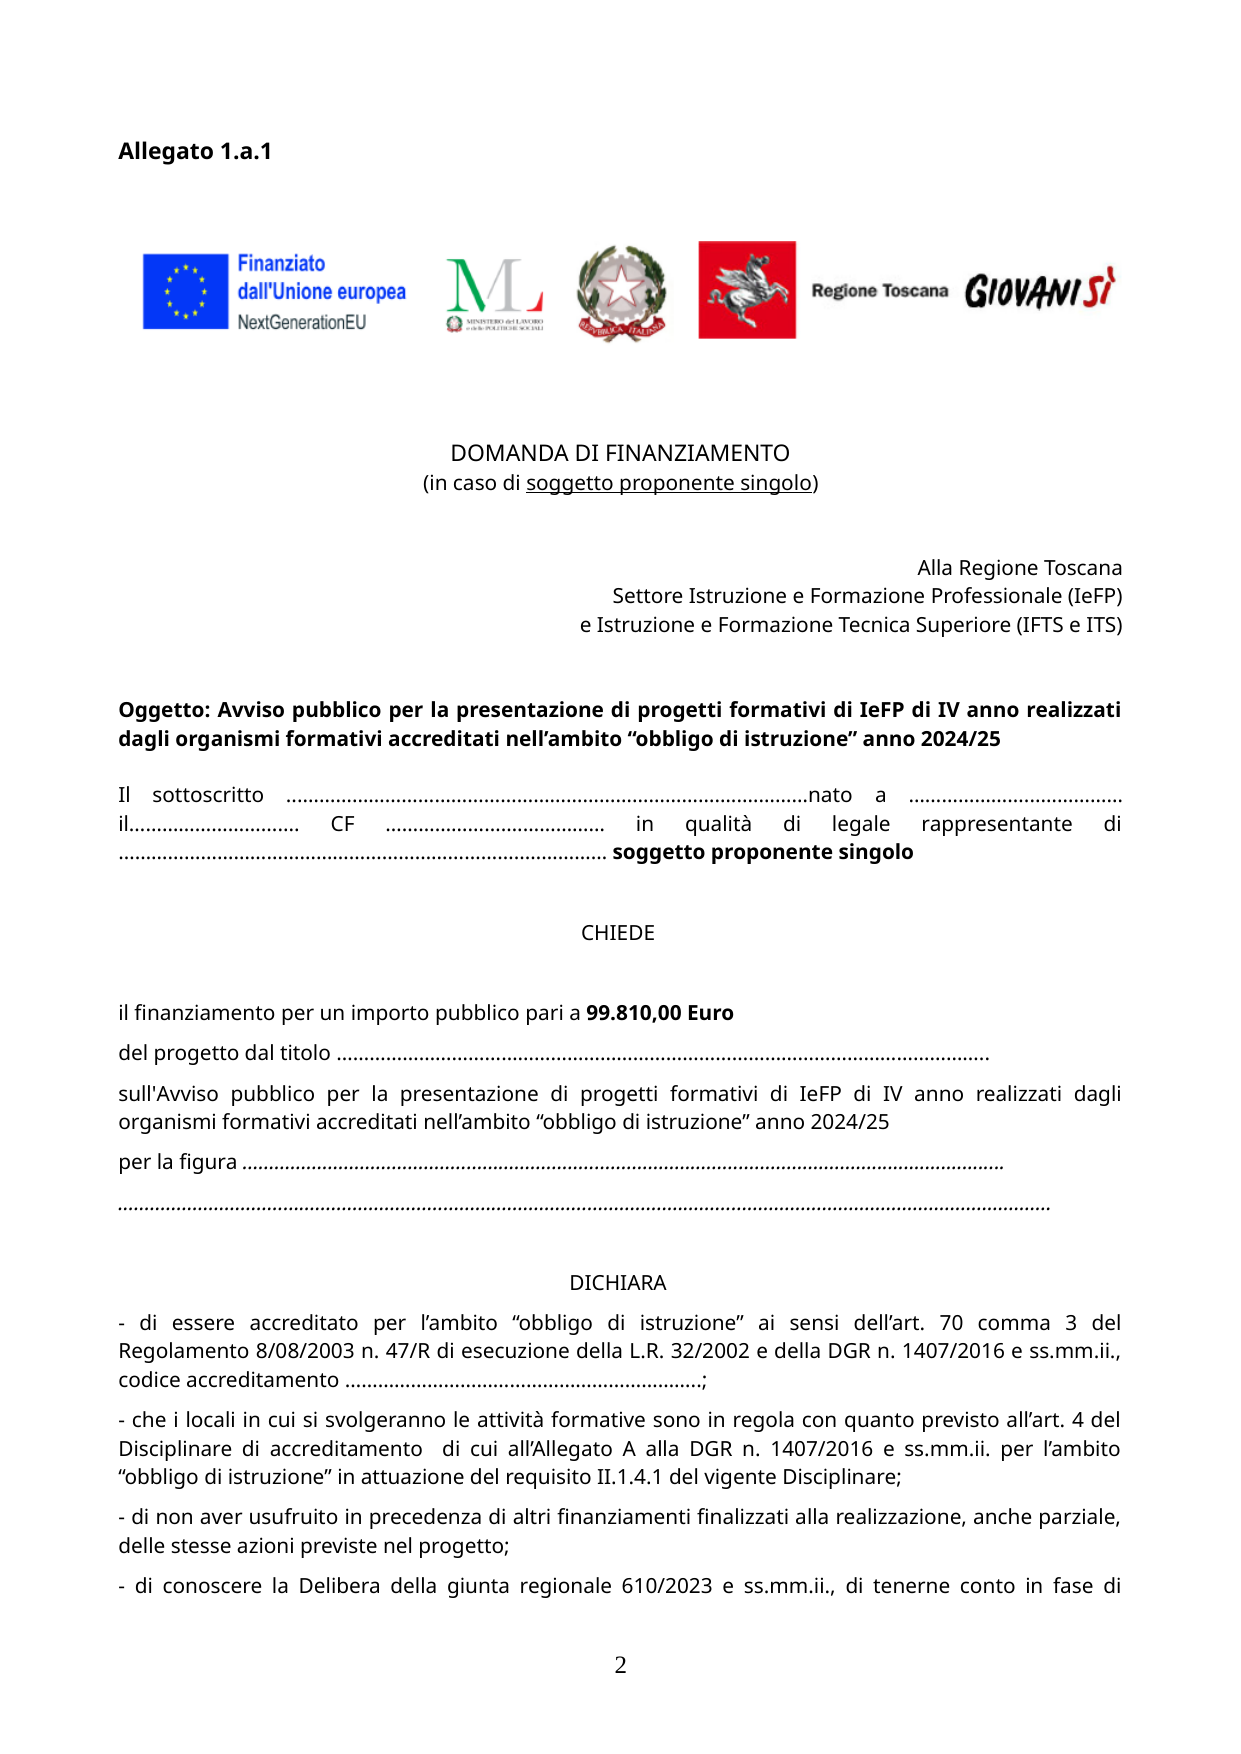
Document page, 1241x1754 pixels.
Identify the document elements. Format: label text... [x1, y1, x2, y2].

text Alla Regione Toscana [118, 553, 1123, 582]
text per la figura ……………………………………………………………………………………………………….......................... [118, 1147, 1123, 1176]
picture [126, 240, 1130, 346]
text del progetto dal titolo ……………………………………………………………………………………………………….. [118, 1038, 1123, 1067]
text DOMANDA DI FINANZIAMENTO [118, 437, 1123, 468]
text Settore Istruzione e Formazione Professionale (IeFP) [118, 582, 1123, 610]
text DICHIARA [118, 1268, 1123, 1296]
text e Istruzione e Formazione Tecnica Superiore (IFTS e ITS) [118, 610, 1123, 638]
text - di conoscere la Delibera della giunta regionale 610/2023 e ss.mm.ii., di tenerne conto in fase di [118, 1571, 1123, 1599]
text CHIEDE [118, 918, 1123, 946]
text Oggetto: Avviso pubblico per la presentazione di progetti formativi di IeFP di IV anno realizzati dagli organismi formativi accreditati nell’ambito “obbligo di istruzione” anno 2024/25 [118, 695, 1123, 752]
text il finanziamento per un importo pubblico pari a 99.810,00 Euro [118, 998, 1123, 1027]
text .………………………………………………………………………………………………………………………………………………………… [118, 1188, 1123, 1216]
text - di non aver usufruito in precedenza di altri finanziamenti finalizzati alla realizzazione, anche parziale, delle stesse azioni previste nel progetto; [118, 1502, 1123, 1559]
text - di essere accreditato per l’ambito “obbligo di istruzione” ai sensi dell’art. 70 comma 3 del Regolamento 8/08/2003 n. 47/R di esecuzione della L.R. 32/2002 e della DGR n. 1407/2016 e ss.mm.ii., codice accreditamento ………………………………………………………..; [118, 1308, 1123, 1393]
text sull'Avviso pubblico per la presentazione di progetti formativi di IeFP di IV anno realizzati dagli organismi formativi accreditati nell’ambito “obbligo di istruzione” anno 2024/25 [118, 1079, 1123, 1136]
subtitle Allegato 1.a.1 [118, 135, 1123, 166]
text Il sottoscritto ...……………………………………………………………………..…………nato a …………………...…………… il……………………....... CF …………………….…………… in qualità di legale rappresentante di ………………………………………………………………..…………… soggetto proponente singolo [118, 781, 1123, 866]
text - che i locali in cui si svolgeranno le attività formative sono in regola con quanto previsto all’art. 4 del Disciplinare di accreditamento di cui all’Allegato A alla DGR n. 1407/2016 e ss.mm.ii. per l’ambito “obbligo di istruzione” in attuazione del requisito II.1.4.1 del vigente Disciplinare; [118, 1405, 1123, 1491]
text (in caso di soggetto proponente singolo) [118, 468, 1123, 496]
